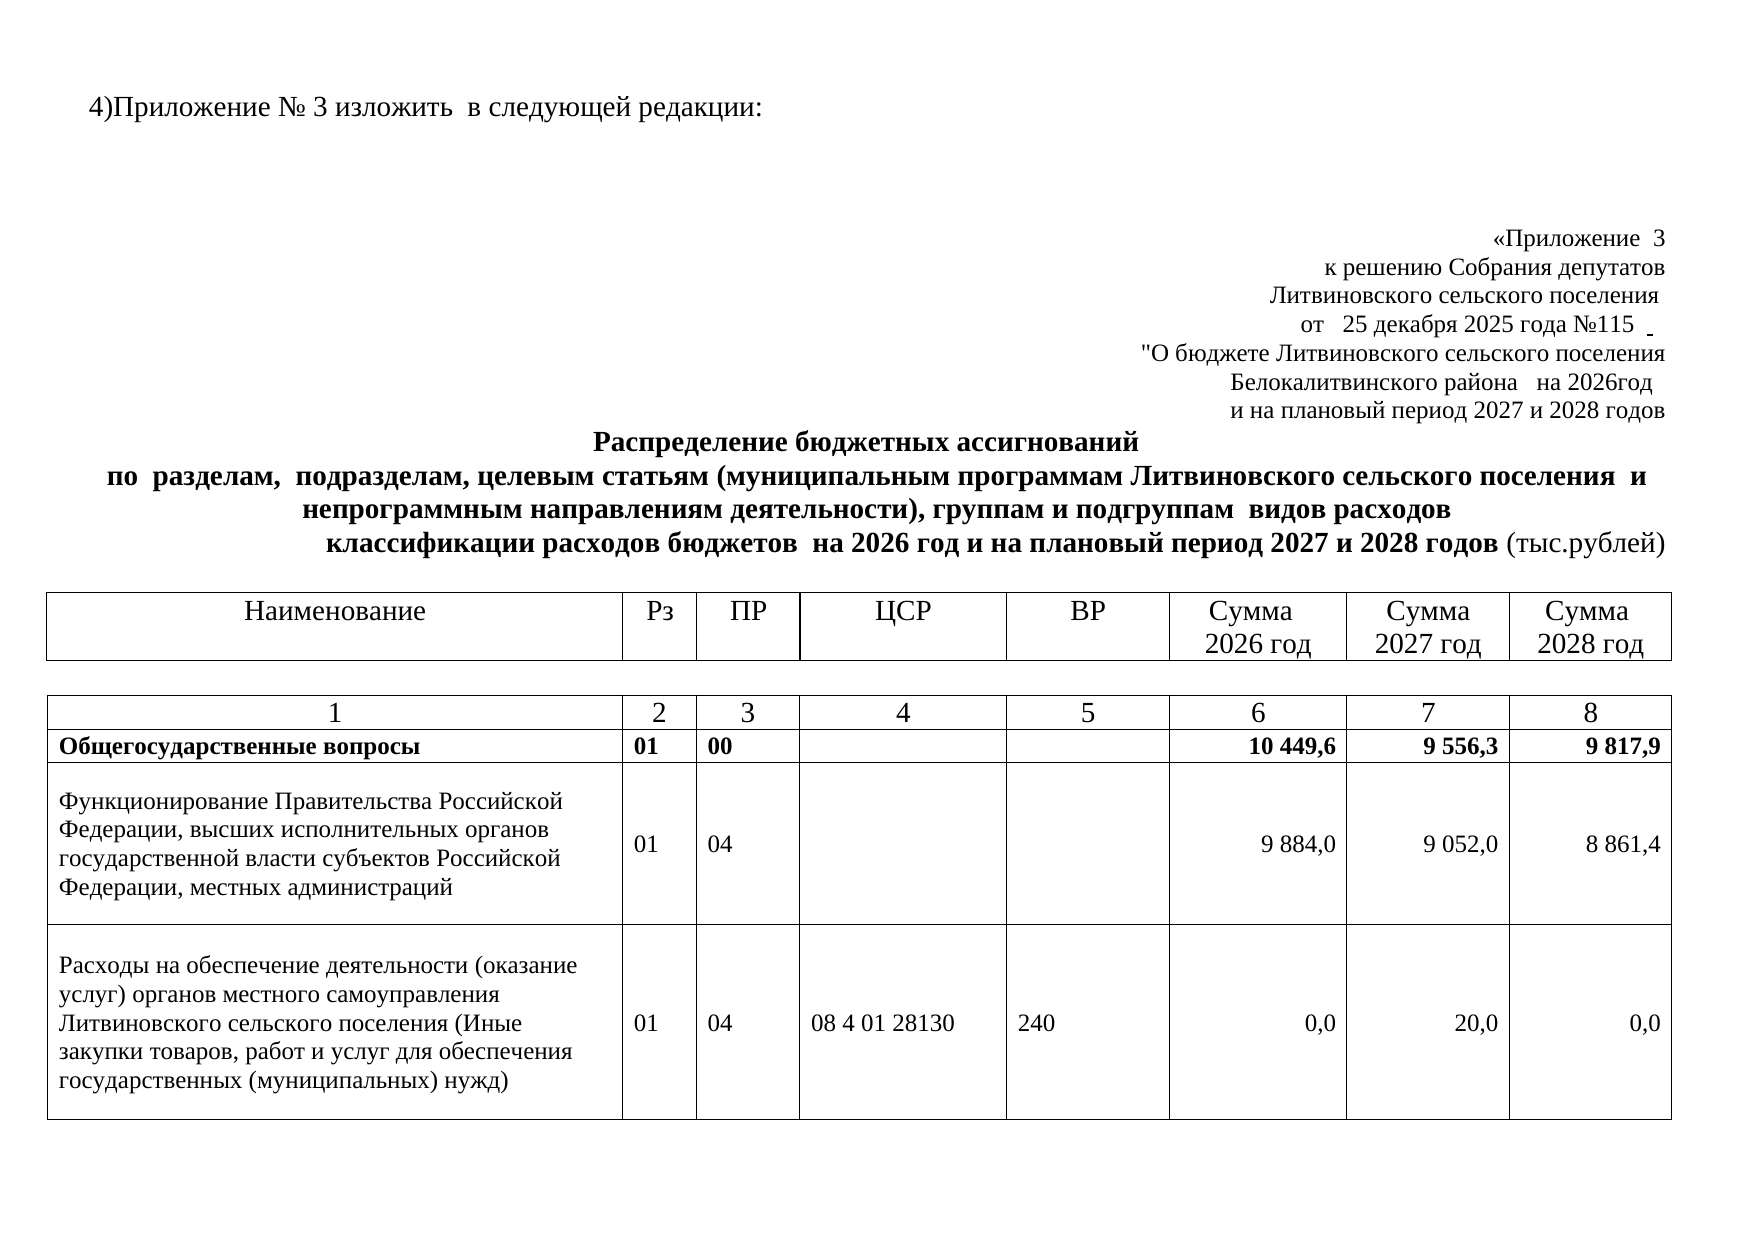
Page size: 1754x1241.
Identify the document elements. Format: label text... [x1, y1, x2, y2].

table_cell 04 [697, 925, 799, 1119]
table_cell [1007, 730, 1169, 762]
table_header 6 [1170, 696, 1346, 729]
text от 25 декабря 2025 года №115 [89, 309, 1665, 338]
table_cell 0,0 [1510, 925, 1671, 1119]
table_cell 9 556,3 [1347, 730, 1509, 762]
table_cell 240 [1007, 925, 1169, 1119]
table_cell 9 052,0 [1347, 763, 1509, 924]
text к решению Собрания депутатов [89, 252, 1665, 280]
table_cell 01 [623, 925, 696, 1119]
table_cell 10 449,6 [1170, 730, 1346, 762]
table_header Сумма 2028 год [1510, 593, 1671, 660]
table_header 8 [1510, 696, 1671, 729]
table_cell 20,0 [1347, 925, 1509, 1119]
table_cell 04 [697, 763, 799, 924]
table_cell Расходы на обеспечение деятельности (оказание услуг) органов местного самоуправления Литвиновского сельского поселения (Иные закупки товаров, работ и услуг для обеспечения государственных (муниципальных) нужд) [48, 925, 622, 1119]
table_cell 8 861,4 [1510, 763, 1671, 924]
text «Приложение 3 [89, 223, 1665, 252]
table_header 7 [1347, 696, 1509, 729]
table_header Сумма 2026 год [1170, 593, 1346, 660]
table_header ВР [1007, 593, 1169, 660]
table_header 3 [697, 696, 799, 729]
text по разделам, подразделам, целевым статьям (муниципальным программам Литвиновского сельского поселения и непрограммным направлениям деятельности), группам и подгруппам видов расходов [89, 458, 1665, 525]
table_cell 0,0 [1170, 925, 1346, 1119]
table_cell [1007, 763, 1169, 924]
text Литвиновского сельского поселения [89, 280, 1665, 309]
table_cell [800, 763, 1006, 924]
table_cell [800, 730, 1006, 762]
table_header 4 [800, 696, 1006, 729]
table_cell 9 817,9 [1510, 730, 1671, 762]
table_header ЦСР [801, 593, 1006, 660]
table_header Наименование [47, 593, 622, 660]
text и на плановый период 2027 и 2028 годов [89, 395, 1665, 424]
text Белокалитвинского района на 2026год [89, 367, 1665, 395]
text "О бюджете Литвиновского сельского поселения [89, 338, 1665, 367]
table_header 2 [623, 696, 696, 729]
text классификации расходов бюджетов на 2026 год и на плановый период 2027 и 2028 годов (тыс.рублей) [89, 525, 1665, 558]
table_cell Общегосударственные вопросы [48, 730, 622, 762]
table_cell Функционирование Правительства Российской Федерации, высших исполнительных органов государственной власти субъектов Российской Федерации, местных администраций [48, 763, 622, 924]
table_cell 00 [697, 730, 799, 762]
table_header 1 [48, 696, 622, 729]
table_header Сумма 2027 год [1347, 593, 1509, 660]
table_header ПР [697, 593, 799, 660]
table_cell 01 [623, 763, 696, 924]
table_header Рз [623, 593, 696, 660]
text 4)Приложение № 3 изложить в следующей редакции: [89, 89, 1665, 122]
table_cell 9 884,0 [1170, 763, 1346, 924]
table_cell 01 [623, 730, 696, 762]
table_header 5 [1007, 696, 1169, 729]
text Распределение бюджетных ассигнований [89, 424, 1665, 458]
table_cell 08 4 01 28130 [800, 925, 1006, 1119]
